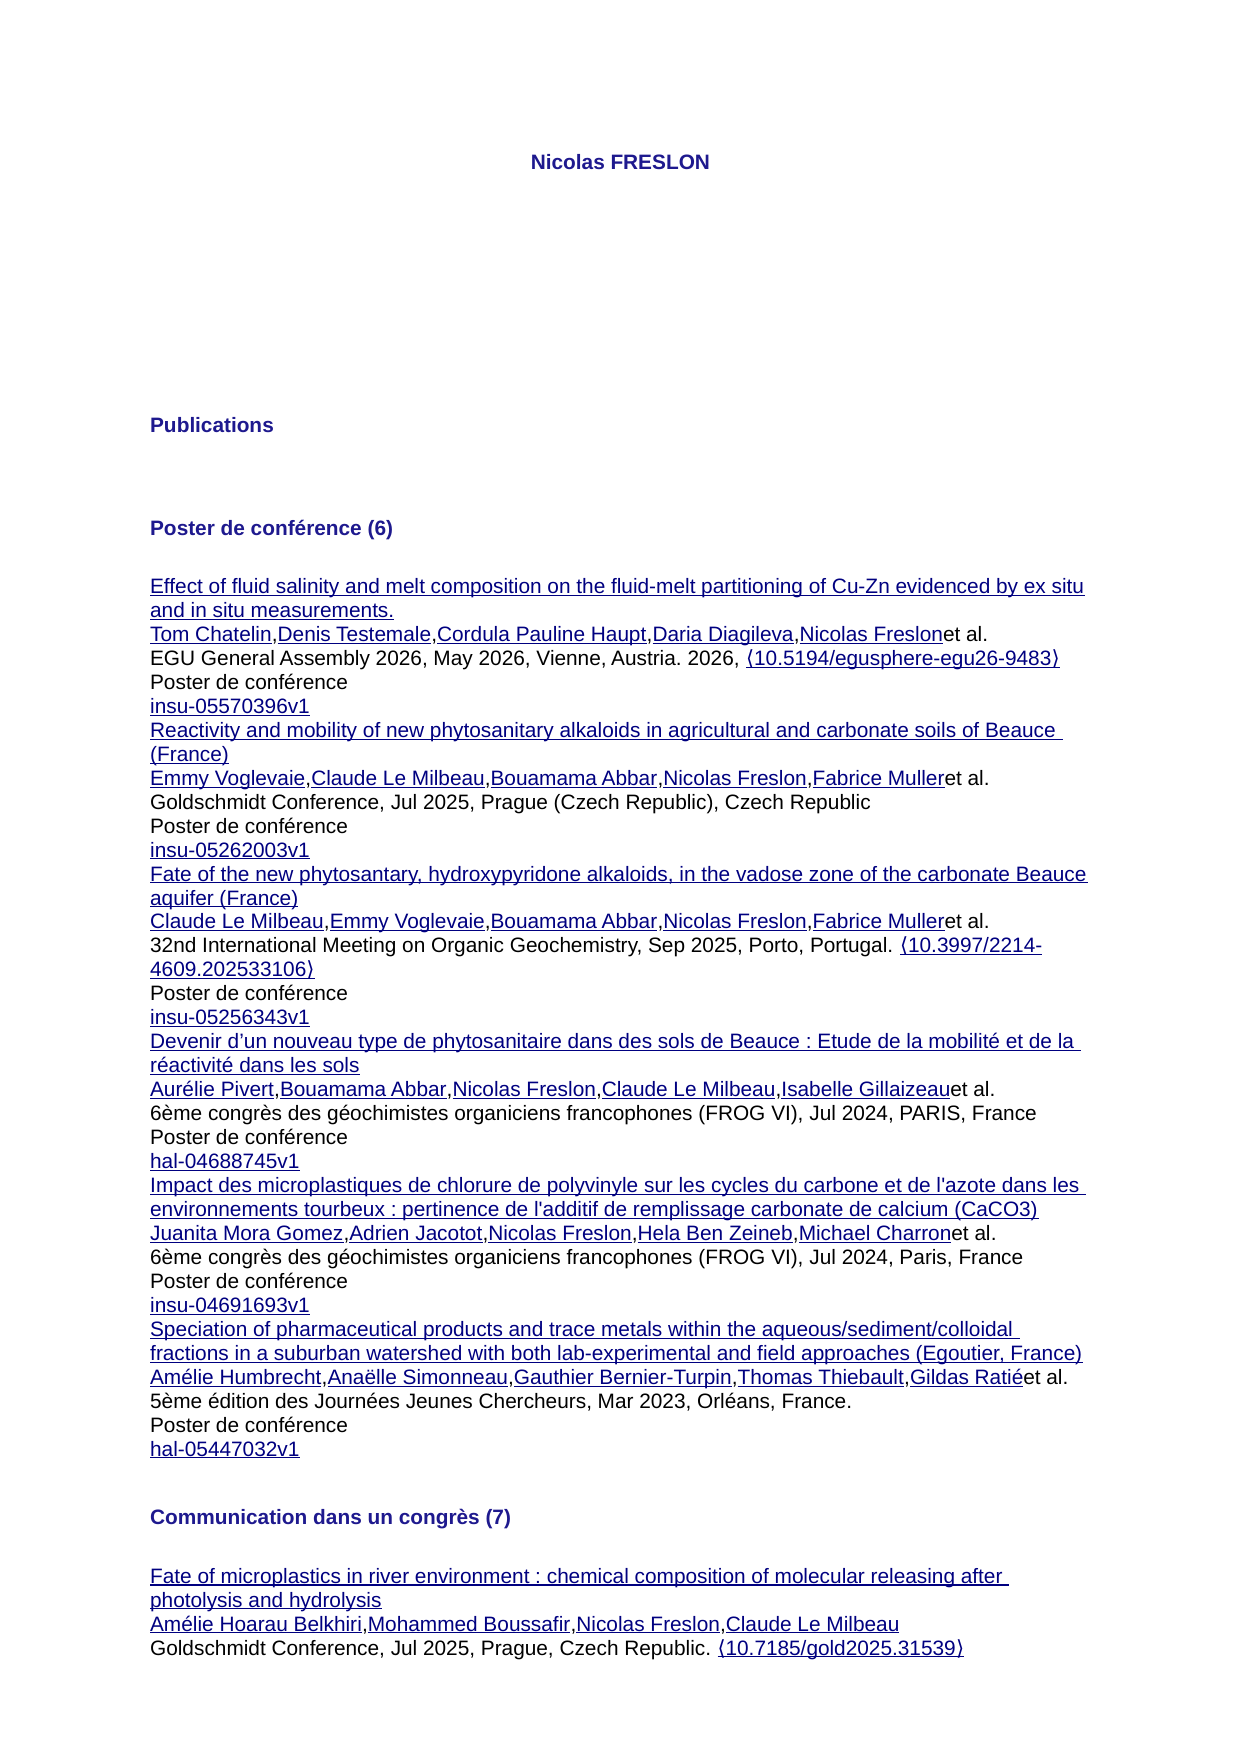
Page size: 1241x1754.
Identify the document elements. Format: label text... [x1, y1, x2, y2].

subtitle Publications [150, 412, 1090, 436]
subtitle Communication dans un congrès (7) [150, 1505, 1090, 1529]
table_cell Devenir d’un nouveau type de phytosanitaire dans des sols de Beauce : Etude de la mobilité et de la réactivité dans les sols Aurélie Pivert,Bouamama Abbar,Nicolas Freslon,Claude Le Milbeau,Isabelle Gillaizeauet al. 6ème congrès des géochimistes organiciens francophones (FROG VI), Jul 2024, PARIS, France Poster de conférence hal-04688745v1 [150, 1029, 1090, 1173]
table_cell Speciation of pharmaceutical products and trace metals within the aqueous/sediment/colloidal fractions in a suburban watershed with both lab-experimental and field approaches (Egoutier, France) Amélie Humbrecht,Anaëlle Simonneau,Gauthier Bernier-Turpin,Thomas Thiebault,Gildas Ratiéet al. 5ème édition des Journées Jeunes Chercheurs, Mar 2023, Orléans, France. Poster de conférence hal-05447032v1 [150, 1317, 1090, 1460]
table_cell Reactivity and mobility of new phytosanitary alkaloids in agricultural and carbonate soils of Beauce (France) Emmy Voglevaie,Claude Le Milbeau,Bouamama Abbar,Nicolas Freslon,Fabrice Mulleret al. Goldschmidt Conference, Jul 2025, Prague (Czech Republic), Czech Republic Poster de conférence insu-05262003v1 [150, 718, 1090, 861]
table_header Fate of microplastics in river environment : chemical composition of molecular releasing after photolysis and hydrolysis Amélie Hoarau Belkhiri,Mohammed Boussafir,Nicolas Freslon,Claude Le Milbeau Goldschmidt Conference, Jul 2025, Prague, Czech Republic. ⟨10.7185/gold2025.31539⟩ [150, 1564, 1090, 1659]
table_cell Fate of the new phytosantary, hydroxypyridone alkaloids, in the vadose zone of the carbonate Beauce aquifer (France) Claude Le Milbeau,Emmy Voglevaie,Bouamama Abbar,Nicolas Freslon,Fabrice Mulleret al. 32nd International Meeting on Organic Geochemistry, Sep 2025, Porto, Portugal. ⟨10.3997/2214-4609.202533106⟩ Poster de conférence insu-05256343v1 [150, 861, 1090, 1029]
subtitle Nicolas FRESLON [150, 150, 1090, 174]
table_header Effect of fluid salinity and melt composition on the fluid-melt partitioning of Cu-Zn evidenced by ex situ and in situ measurements. Tom Chatelin,Denis Testemale,Cordula Pauline Haupt,Daria Diagileva,Nicolas Freslonet al. EGU General Assembly 2026, May 2026, Vienne, Austria. 2026, ⟨10.5194/egusphere-egu26-9483⟩ Poster de conférence insu-05570396v1 [150, 574, 1090, 718]
table_cell Impact des microplastiques de chlorure de polyvinyle sur les cycles du carbone et de l'azote dans les environnements tourbeux : pertinence de l'additif de remplissage carbonate de calcium (CaCO3) Juanita Mora Gomez,Adrien Jacotot,Nicolas Freslon,Hela Ben Zeineb,Michael Charronet al. 6ème congrès des géochimistes organiciens francophones (FROG VI), Jul 2024, Paris, France Poster de conférence insu-04691693v1 [150, 1173, 1090, 1317]
subtitle Poster de conférence (6) [150, 516, 1090, 539]
